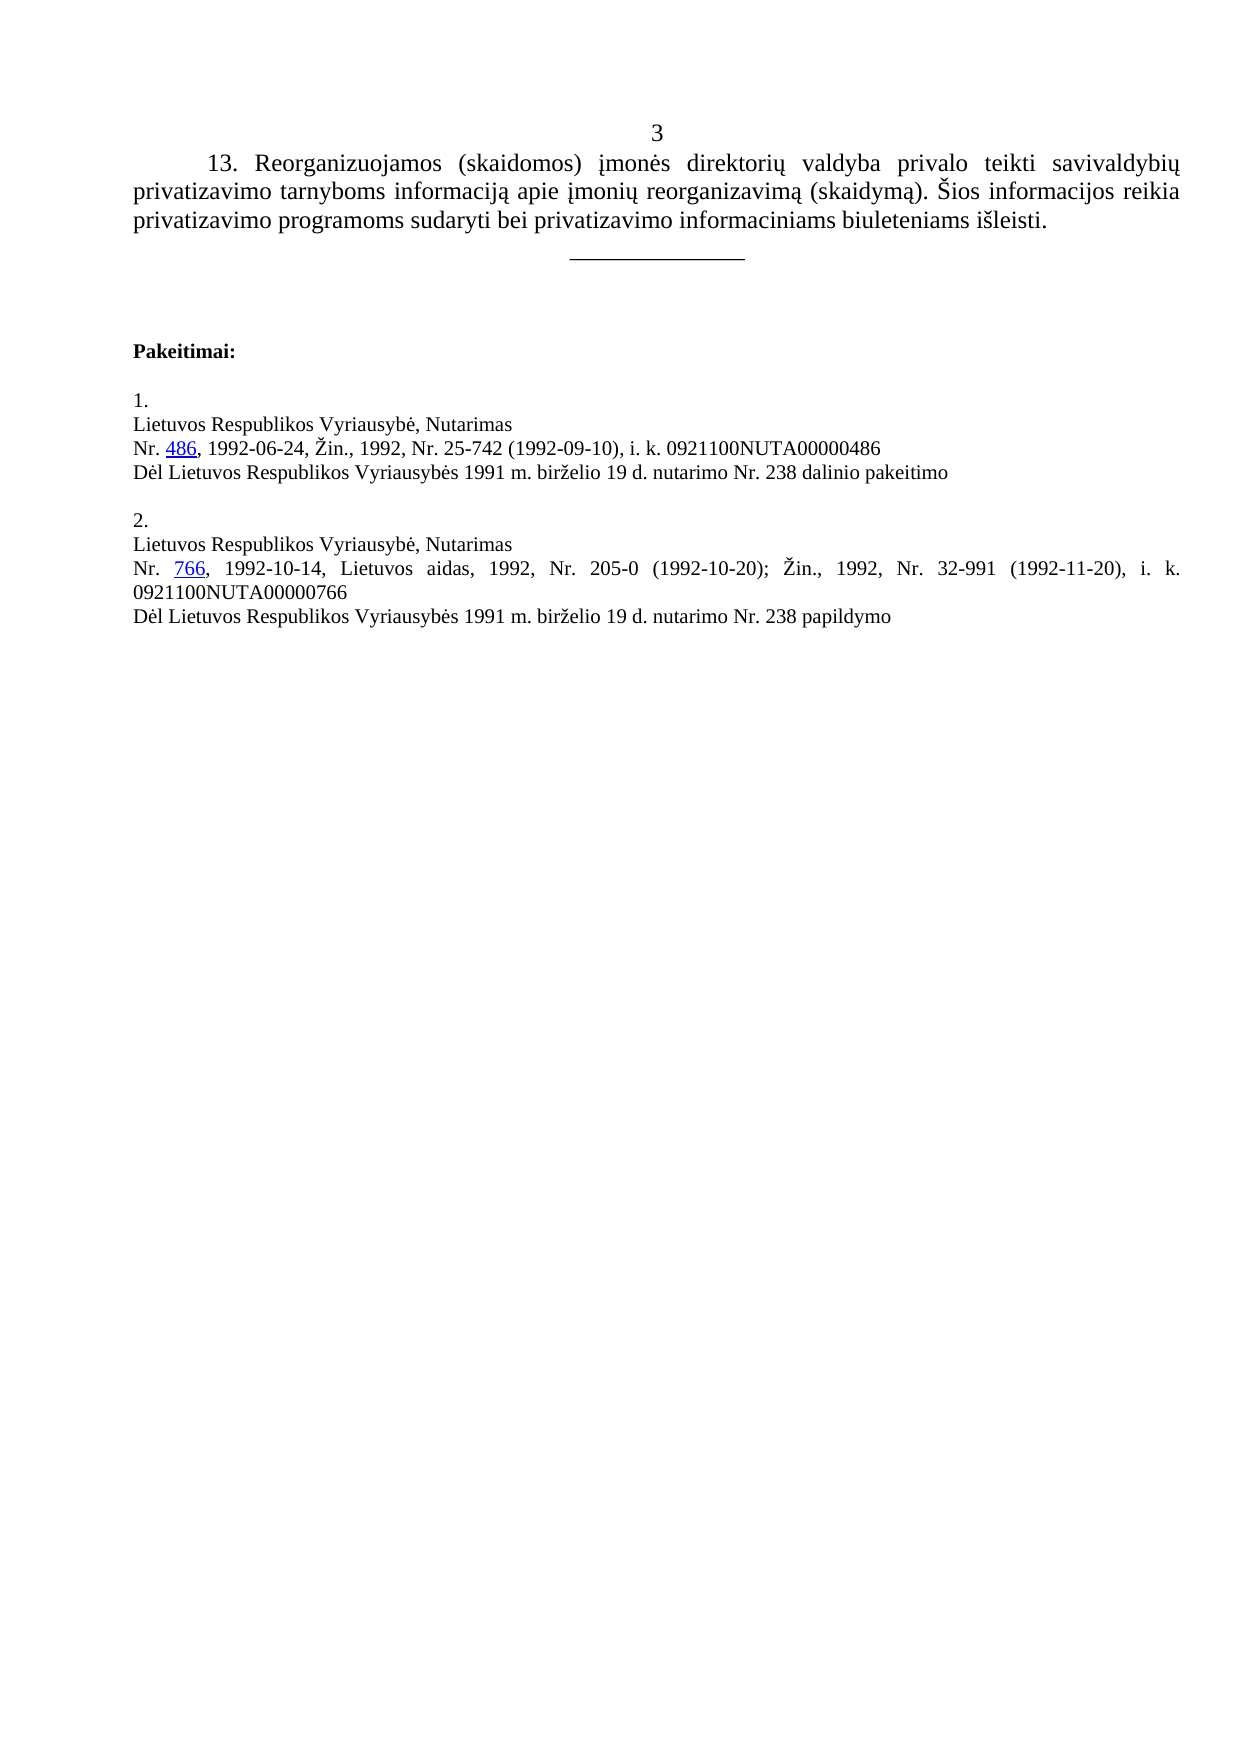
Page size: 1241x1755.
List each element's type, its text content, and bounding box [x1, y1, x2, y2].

text 1. [133, 388, 1181, 412]
text Nr. 766, 1992-10-14, Lietuvos aidas, 1992, Nr. 205-0 (1992-10-20); Žin., 1992, Nr. 32-991 (1992-11-20), i. k. 0921100NUTA00000766 [133, 556, 1181, 604]
text ______________ [133, 234, 1181, 263]
text Dėl Lietuvos Respublikos Vyriausybės 1991 m. birželio 19 d. nutarimo Nr. 238 dalinio pakeitimo [133, 460, 1181, 484]
text Pakeitimai: [133, 339, 1181, 363]
text Lietuvos Respublikos Vyriausybė, Nutarimas [133, 532, 1181, 556]
text 13. Reorganizuojamos (skaidomos) įmonės direktorių valdyba privalo teikti savivaldybių privatizavimo tarnyboms informaciją apie įmonių reorganizavimą (skaidymą). Šios informacijos reikia privatizavimo programoms sudaryti bei privatizavimo informaciniams biuleteniams išleisti. [133, 148, 1181, 234]
text 2. [133, 508, 1181, 532]
text Nr. 486, 1992-06-24, Žin., 1992, Nr. 25-742 (1992-09-10), i. k. 0921100NUTA00000486 [133, 436, 1181, 460]
text Lietuvos Respublikos Vyriausybė, Nutarimas [133, 412, 1181, 436]
text Dėl Lietuvos Respublikos Vyriausybės 1991 m. birželio 19 d. nutarimo Nr. 238 papildymo [133, 604, 1181, 628]
